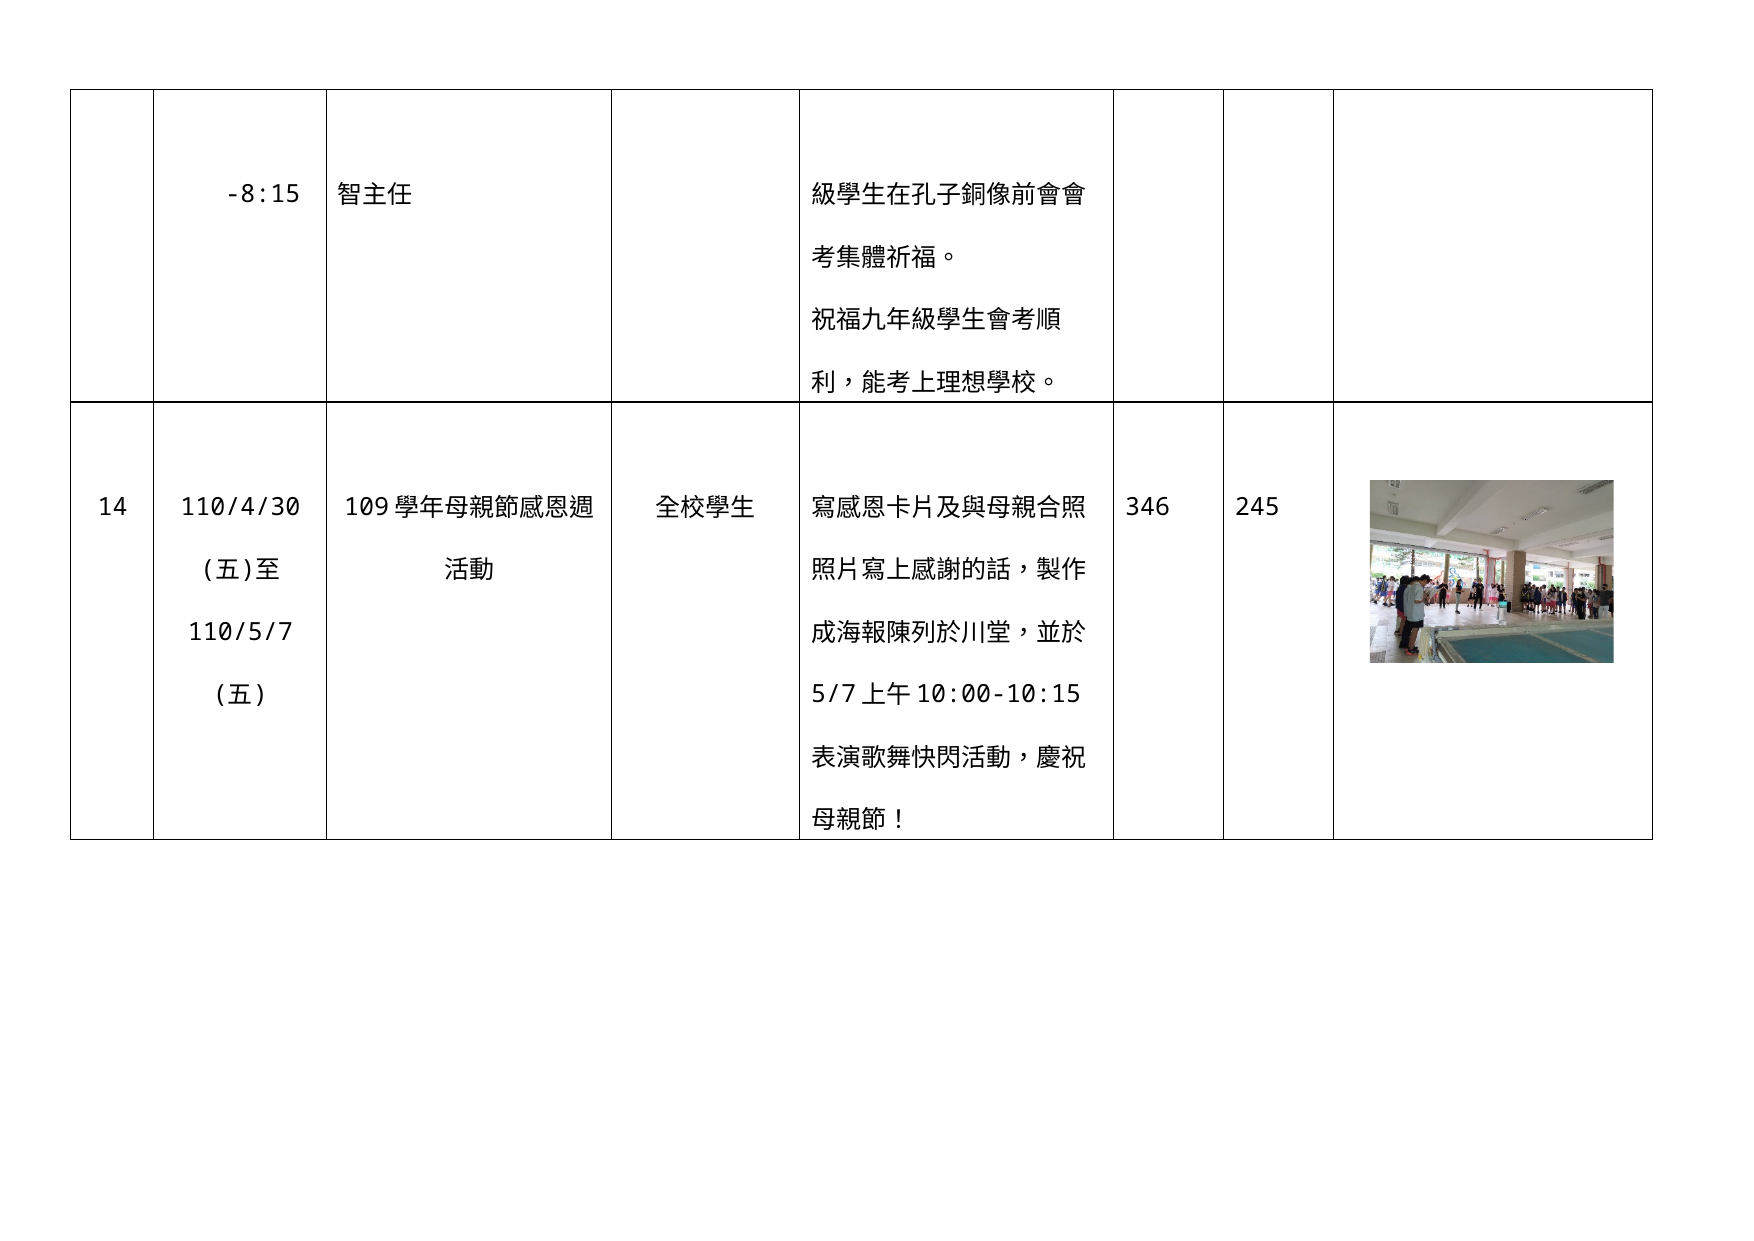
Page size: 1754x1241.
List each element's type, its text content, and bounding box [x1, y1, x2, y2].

table_cell 245 [1224, 403, 1333, 839]
table_cell [1334, 403, 1652, 839]
table_cell [612, 90, 799, 401]
table_cell 110/4/30(五)至110/5/7(五) [154, 403, 326, 839]
table_cell [1114, 90, 1223, 401]
table_cell 109學年母親節感恩週活動 [327, 403, 611, 839]
table_cell 智主任 [327, 90, 611, 401]
table_cell 346 [1114, 403, 1223, 839]
table_cell 14 [71, 403, 153, 839]
table_cell 寫感恩卡片及與母親合照照片寫上感謝的話，製作成海報陳列於川堂，並於5/7上午10:00-10:15表演歌舞快閃活動，慶祝母親節！ [800, 403, 1113, 839]
table_cell -8:15 [154, 90, 326, 401]
table_cell [1334, 90, 1652, 401]
table_cell 級學生在孔子銅像前會會考集體祈福。 祝福九年級學生會考順利，能考上理想學校。 [800, 90, 1113, 401]
table_cell [71, 90, 153, 401]
table_cell [1224, 90, 1333, 401]
table_cell 全校學生 [612, 403, 799, 839]
